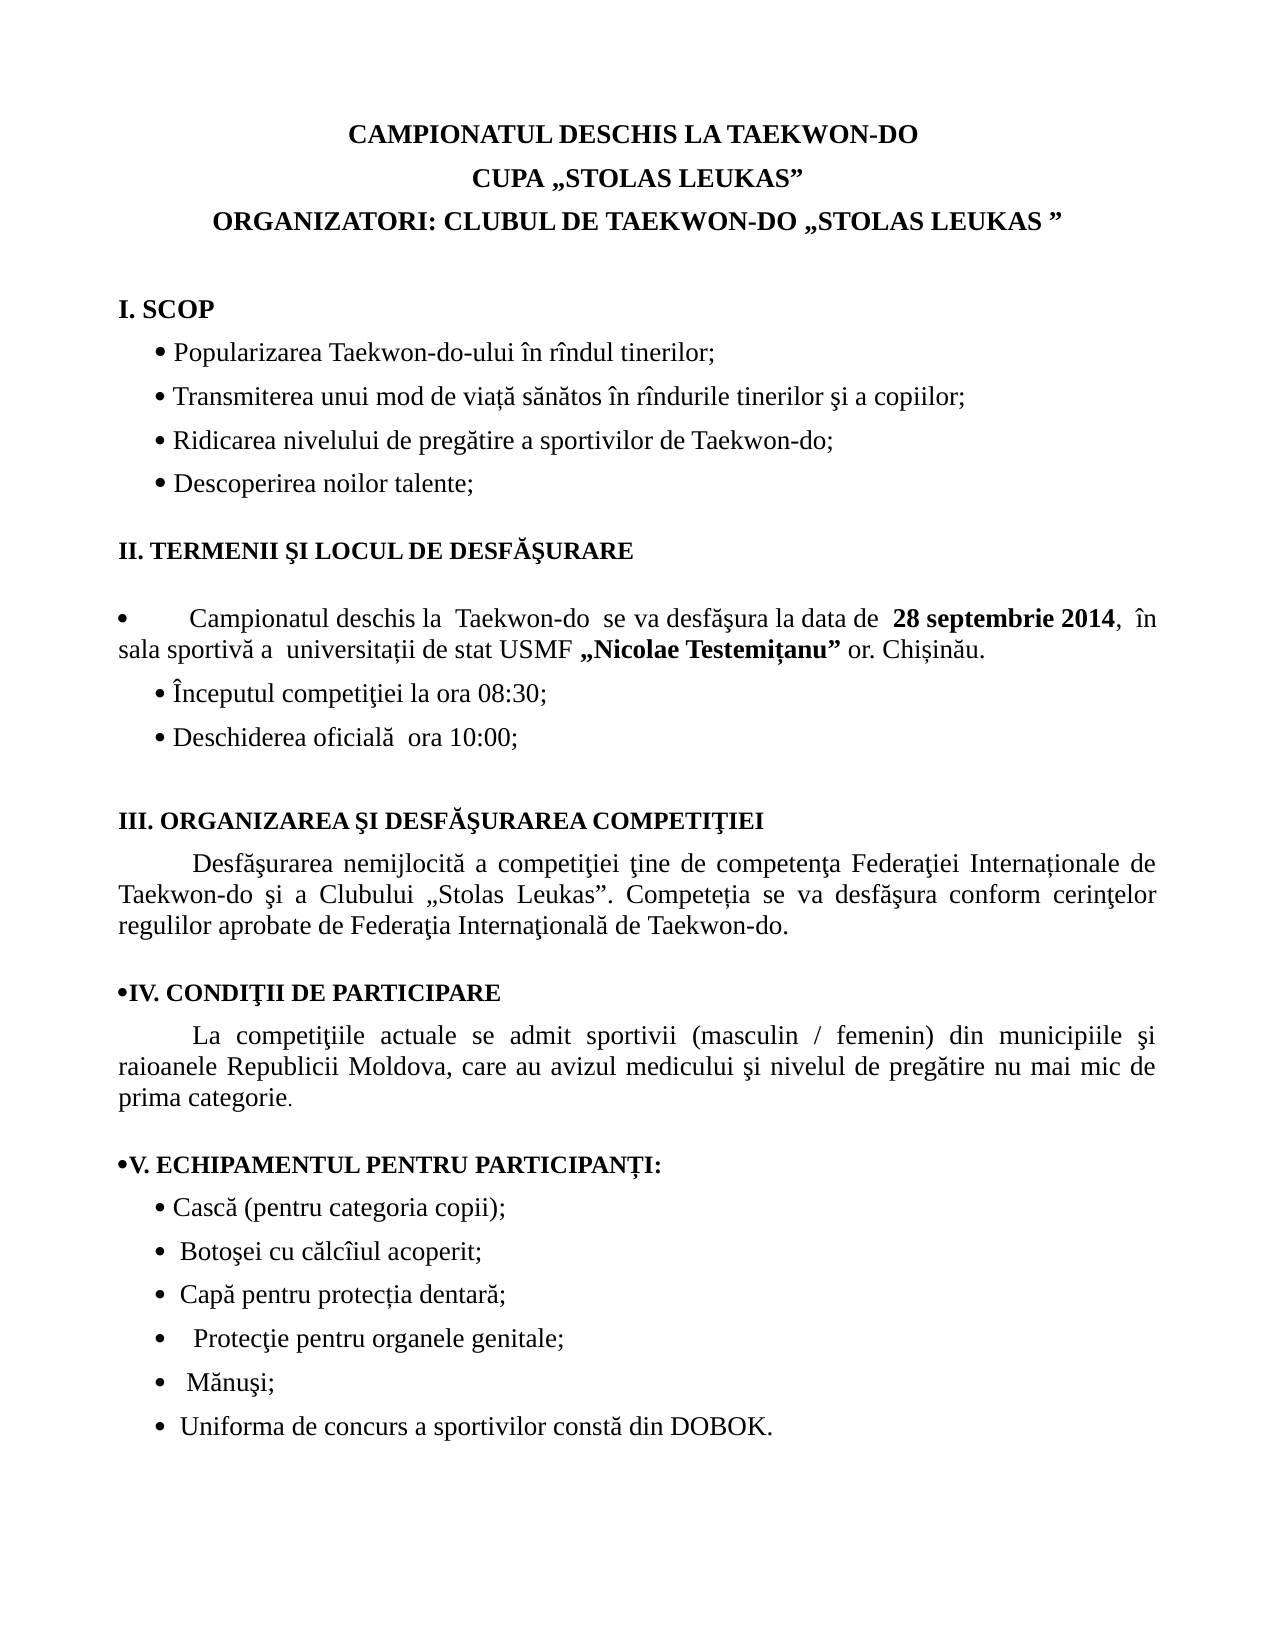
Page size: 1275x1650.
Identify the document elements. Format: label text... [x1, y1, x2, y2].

list Uniforma de concurs a sportivilor constă din DOBOK. [156, 1410, 1157, 1441]
list Protecţie pentru organele genitale; [156, 1322, 1157, 1353]
list Ridicarea nivelului de pregătire a sportivilor de Taekwon-do; [156, 424, 1157, 455]
text CUPA „STOLAS LEUKAS” [118, 162, 1157, 193]
list Deschiderea oficială ora 10:00; [156, 721, 1157, 752]
text ORGANIZATORI: CLUBUL DE TAEKWON-DO „STOLAS LEUKAS ” [118, 205, 1157, 237]
list IV. CONDIŢII DE PARTICIPARE [118, 978, 1157, 1007]
text III. ORGANIZAREA ŞI DESFĂŞURAREA COMPETIŢIEI [118, 806, 1157, 834]
text Desfăşurarea nemijlocită a competiţiei ţine de competenţa Federaţiei Internaționale de Taekwon-do şi a Clubului „Stolas Leukas”. Competeția se va desfăşura conform cerinţelor regulilor aprobate de Federaţia Internaţională de Taekwon-do. [118, 847, 1157, 940]
list Popularizarea Taekwon-do-ului în rîndul tinerilor; [156, 336, 1157, 368]
list Botoşei cu călcîiul acoperit; [156, 1235, 1157, 1266]
list Cască (pentru categoria copii); [156, 1191, 1157, 1222]
text CAMPIONATUL DESCHIS LA TAEKWON-DO [118, 118, 1157, 149]
list Descoperirea noilor talente; [156, 467, 1157, 499]
text I. SCOP [118, 293, 1157, 324]
list Mănuşi; [156, 1366, 1157, 1397]
list Transmiterea unui mod de viață sănătos în rîndurile tinerilor şi a copiilor; [156, 380, 1157, 411]
list V. ECHIPAMENTUL PENTRU PARTICIPANȚI: [118, 1150, 1157, 1179]
list Campionatul deschis la Taekwon-do se va desfăşura la data de 28 septembrie 2014, în sala sportivă a universitații de stat USMF „Nicolae Testemițanu” or. Chișinău. [118, 602, 1157, 665]
list Începutul competiţiei la ora 08:30; [156, 677, 1157, 708]
text La competiţiile actuale se admit sportivii (masculin / femenin) din municipiile şi raioanele Republicii Moldova, care au avizul medicului şi nivelul de pregătire nu mai mic de prima categorie. [118, 1019, 1157, 1113]
list II. TERMENII ŞI LOCUL DE DESFĂŞURARE [118, 536, 1157, 565]
list Capă pentru protecția dentară; [156, 1279, 1157, 1310]
